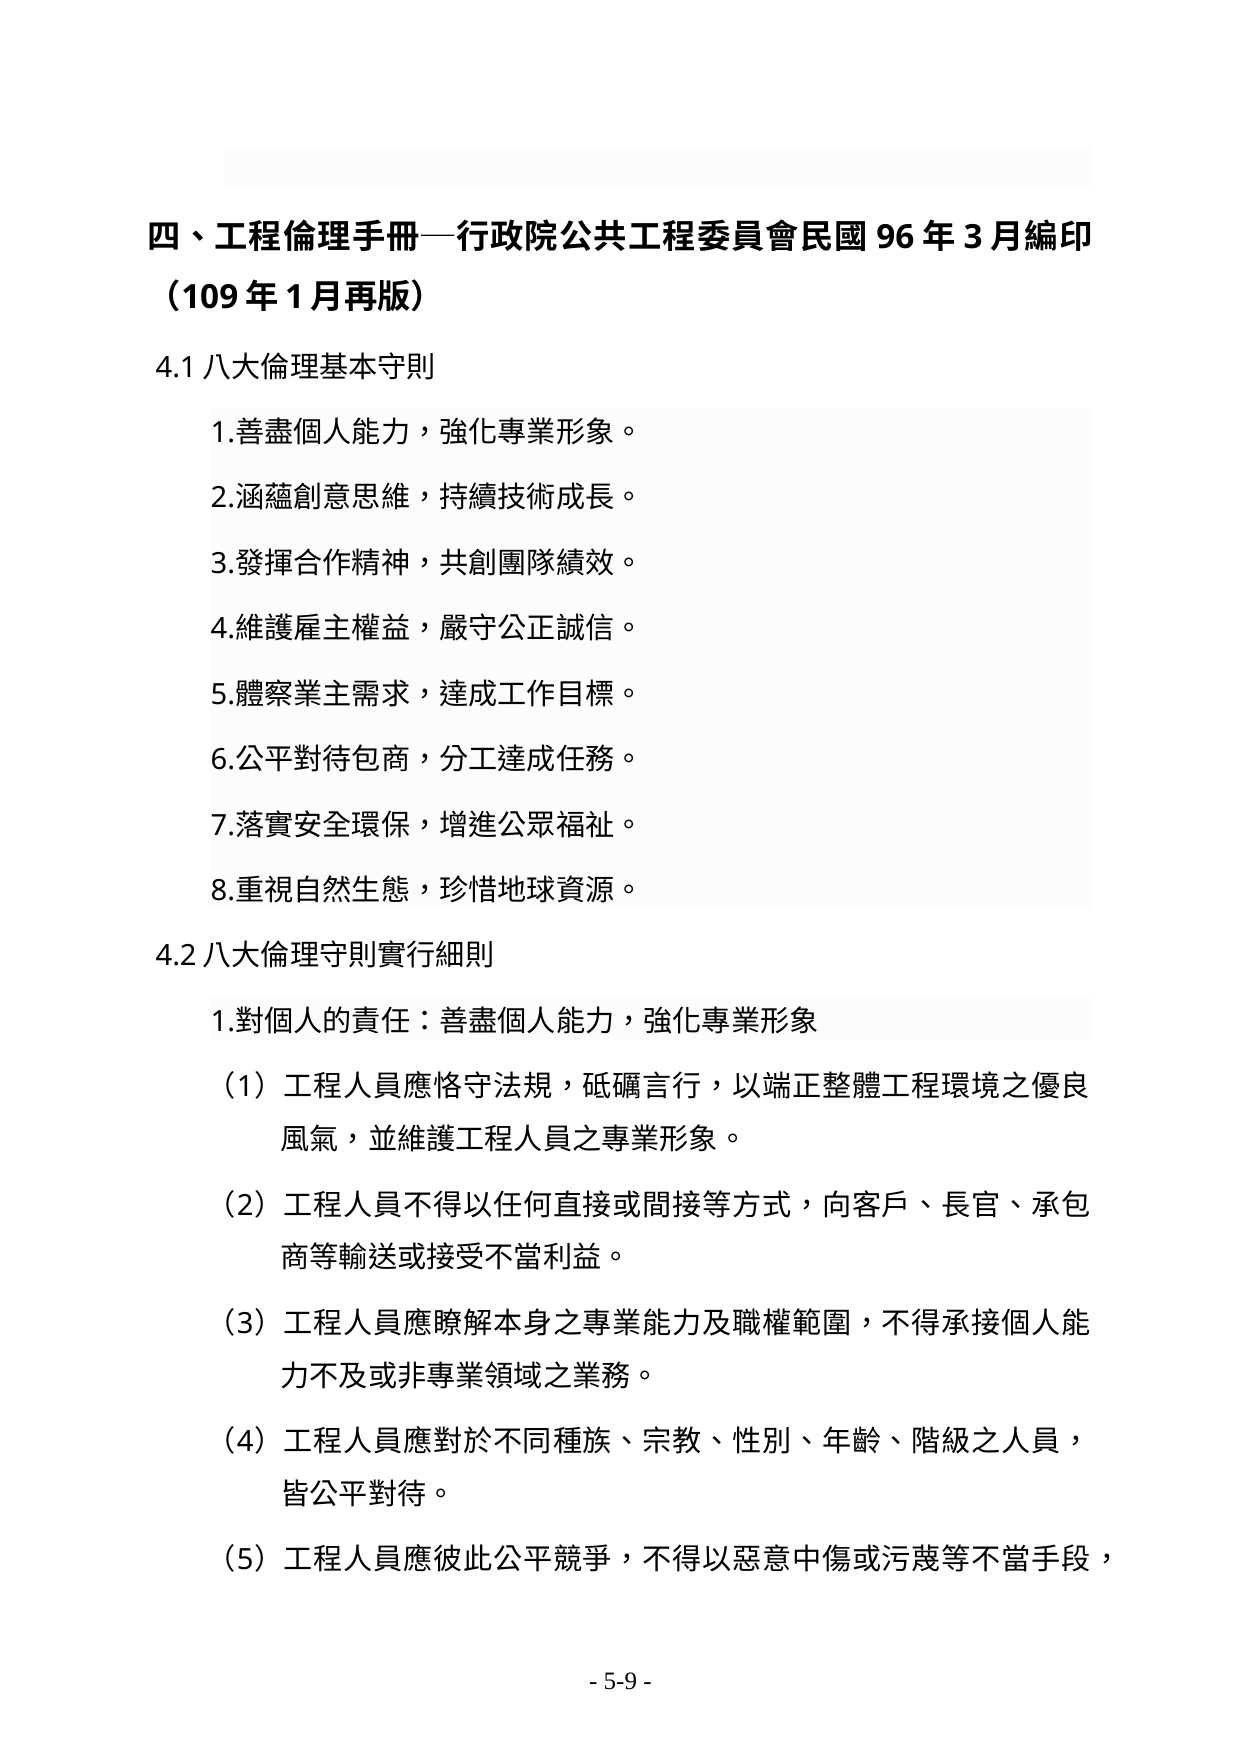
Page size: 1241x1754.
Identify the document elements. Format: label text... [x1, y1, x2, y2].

text 6.公平對待包商，分工達成任務。 [210, 736, 1092, 778]
text 5.體察業主需求，達成工作目標。 [210, 670, 1092, 713]
text 1.善盡個人能力，強化專業形象。 [210, 409, 1092, 451]
text （5）工程人員應彼此公平競爭，不得以惡意中傷或污蔑等不當手段，詆毀同業爭取業務。 [207, 1536, 1092, 1578]
subtitle 工程倫理手冊─行政院公共工程委員會民國96年3月編印（109年1月再版） [148, 210, 1092, 319]
text （2）工程人員不得以任何直接或間接等方式，向客戶、長官、承包商等輸送或接受不當利益。 [207, 1181, 1092, 1276]
text （1）工程人員應恪守法規，砥礪言行，以端正整體工程環境之優良風氣，並維護工程人員之專業形象。 [207, 1063, 1092, 1158]
text 2.涵蘊創意思維，持續技術成長。 [210, 474, 1092, 516]
subtitle 4.1八大倫理基本守則 [148, 343, 1092, 386]
text （4）工程人員應對於不同種族、宗教、性別、年齡、階級之人員，皆公平對待。 [207, 1417, 1092, 1513]
subtitle 4.2八大倫理守則實行細則 [148, 932, 1092, 974]
text （3）工程人員應瞭解本身之專業能力及職權範圍，不得承接個人能力不及或非專業領域之業務。 [207, 1299, 1092, 1394]
text 3.發揮合作精神，共創團隊績效。 [210, 539, 1092, 582]
text 8.重視自然生態，珍惜地球資源。 [210, 867, 1092, 909]
text 1.對個人的責任：善盡個人能力，強化專業形象 [210, 997, 1092, 1040]
text 4.維護雇主權益，嚴守公正誠信。 [210, 605, 1092, 647]
text 7.落實安全環保，增進公眾福祉。 [210, 801, 1092, 843]
